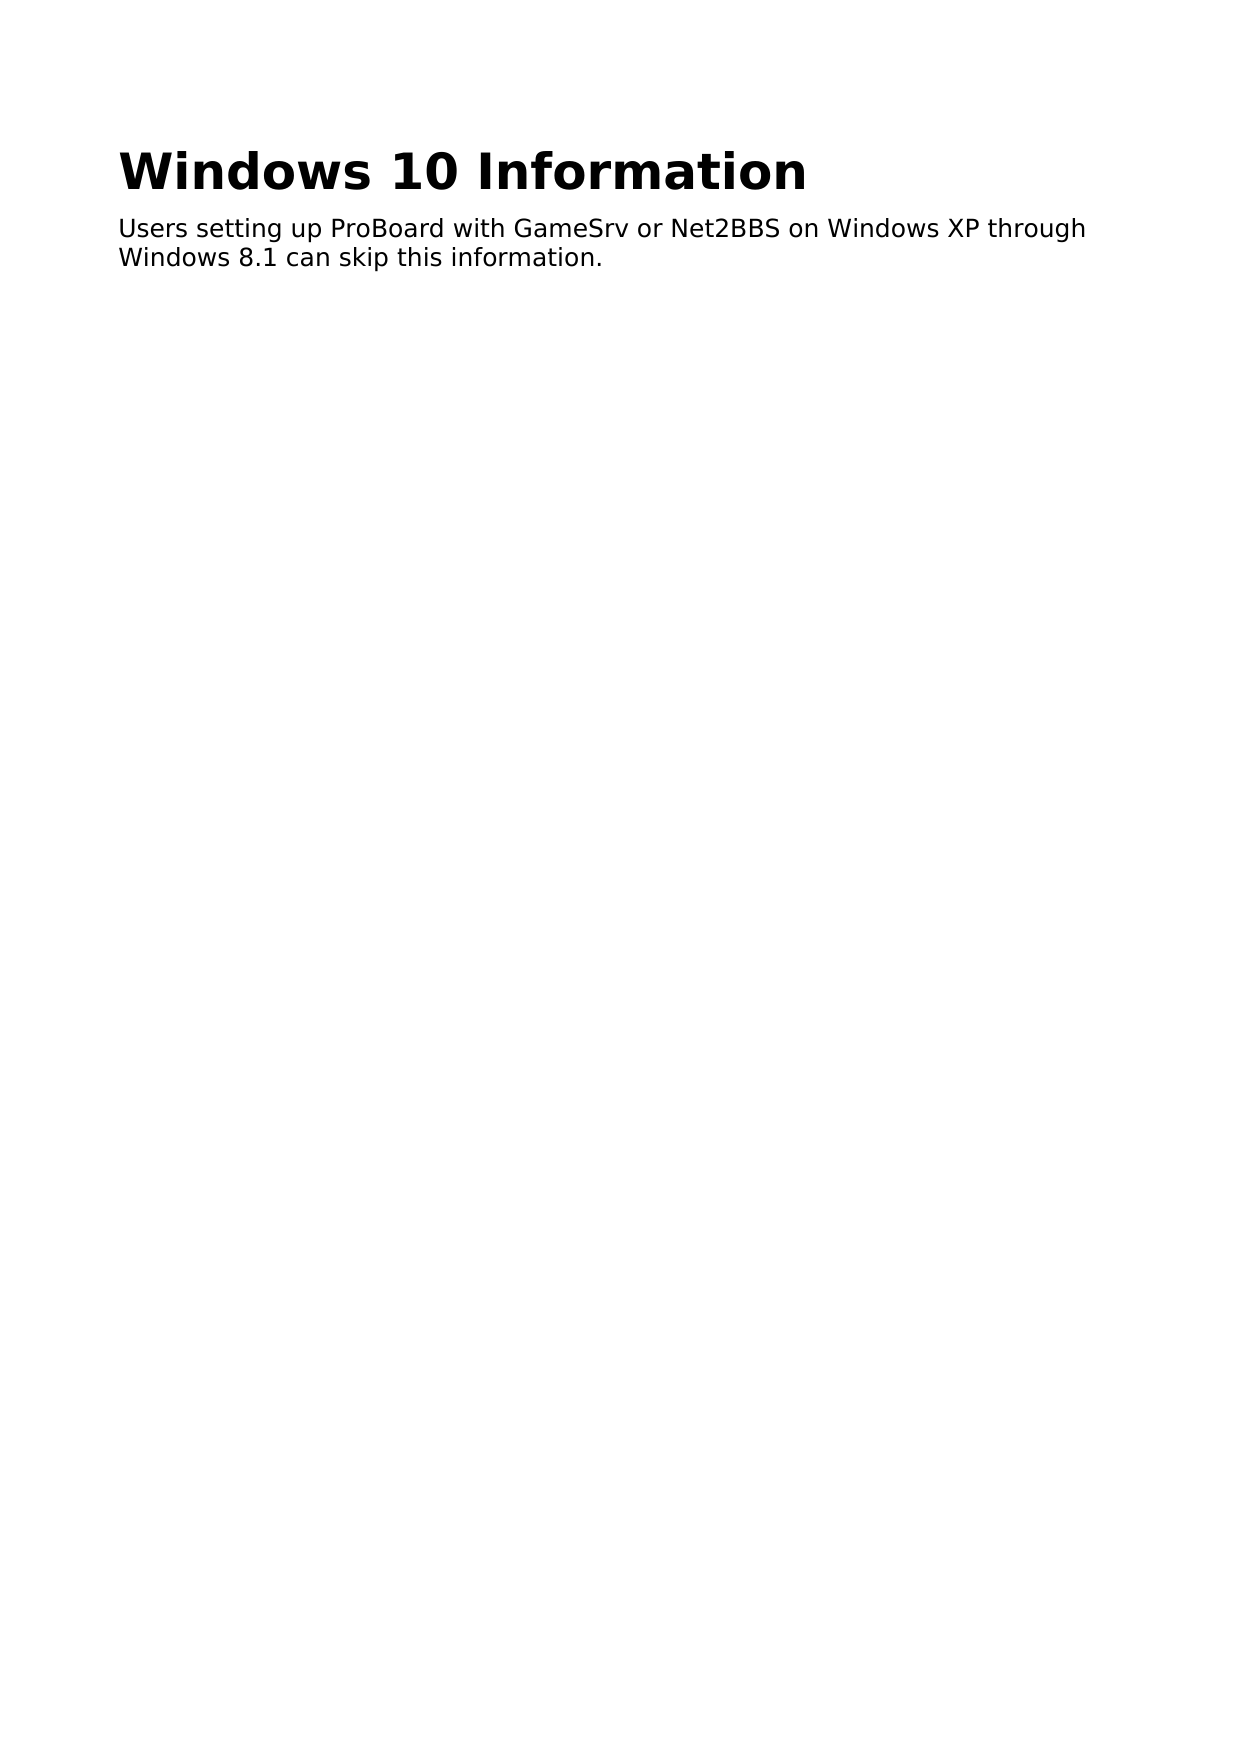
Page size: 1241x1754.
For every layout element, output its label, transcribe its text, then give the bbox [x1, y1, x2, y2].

text Users setting up ProBoard with GameSrv or Net2BBS on Windows XP through Windows 8.1 can skip this information. [118, 214, 1122, 272]
subtitle Windows 10 Information [118, 143, 1122, 201]
